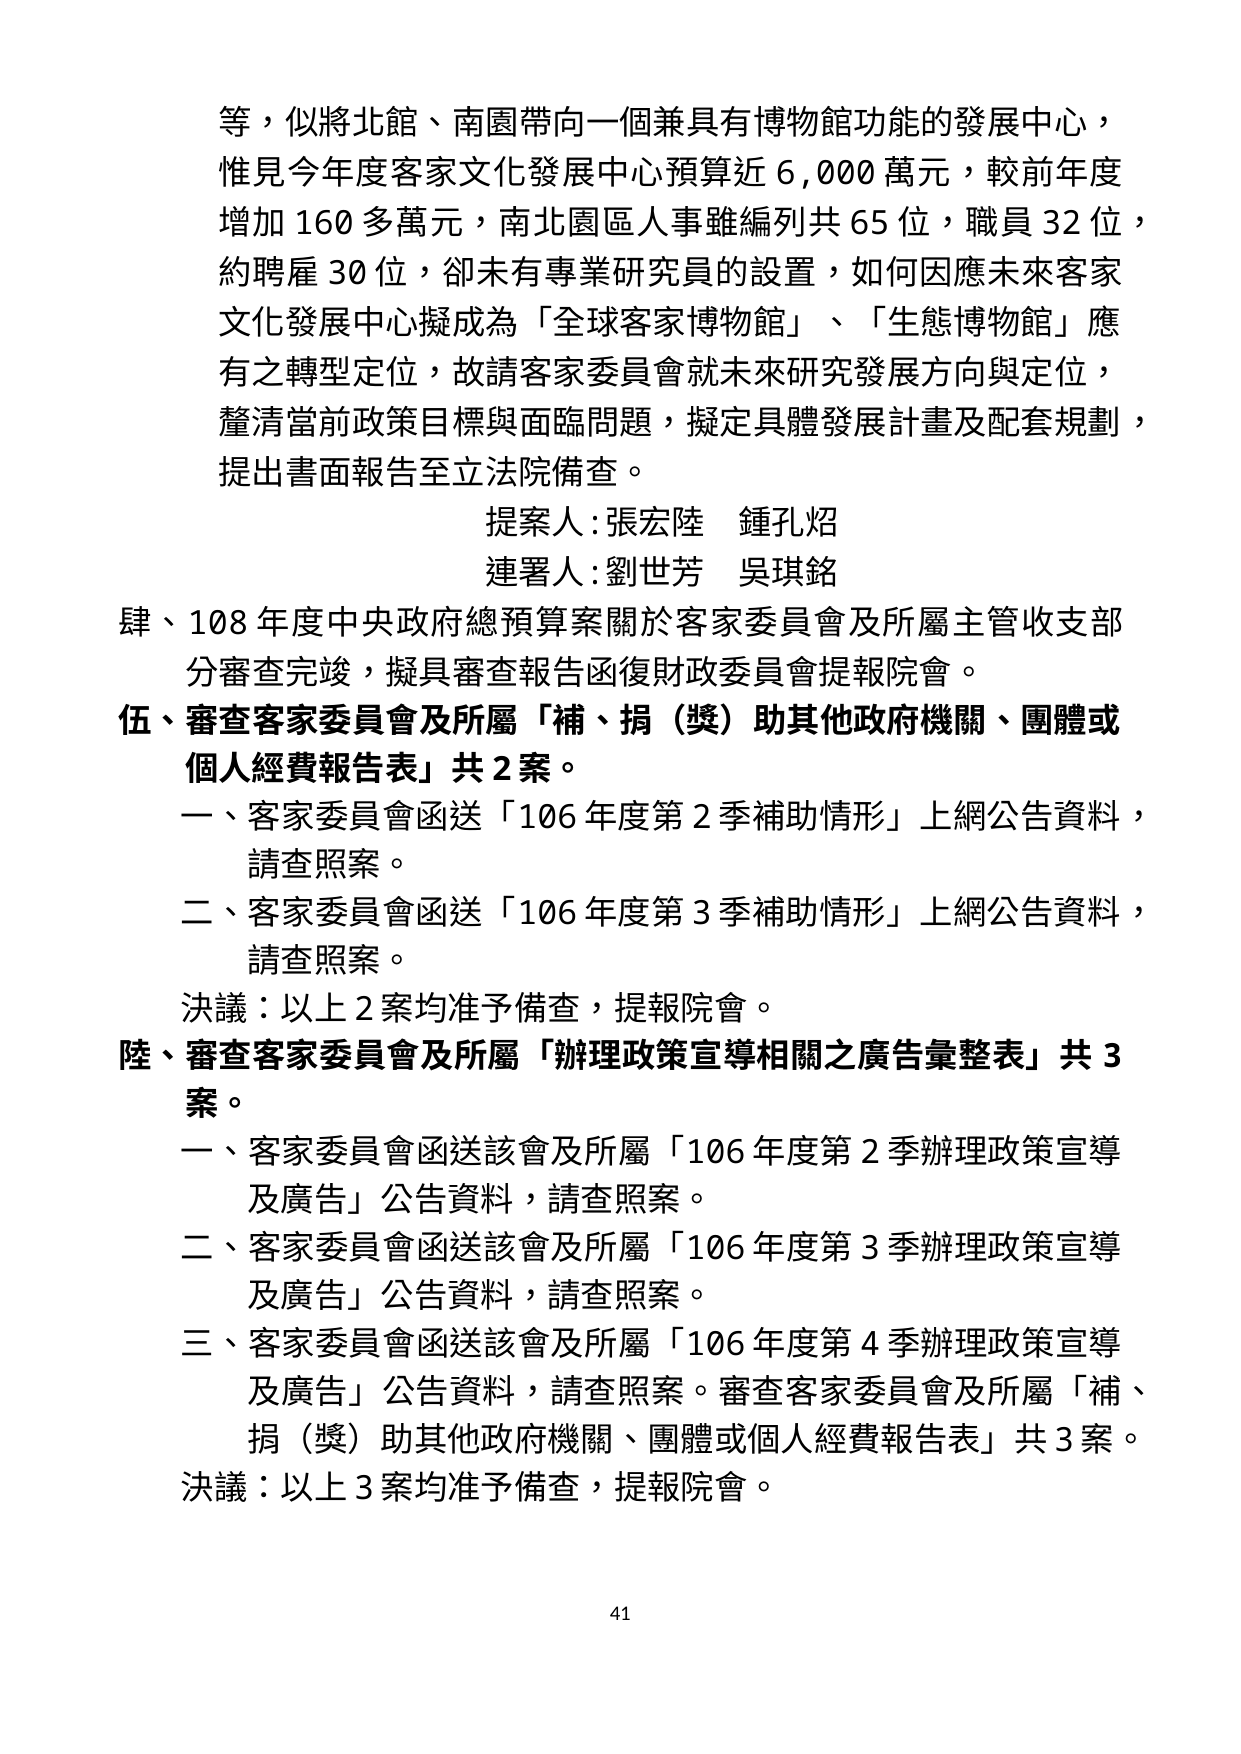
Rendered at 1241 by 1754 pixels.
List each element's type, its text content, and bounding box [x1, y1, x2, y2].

text 一、客家委員會函送「106年度第2季補助情形」上網公告資料，請查照案。 [181, 790, 1122, 886]
text 三、客家委員會函送該會及所屬「106年度第4季辦理政策宣導及廣告」公告資料，請查照案。審查客家委員會及所屬「補、捐（獎）助其他政府機關、團體或個人經費報告表」共3案。 [181, 1317, 1122, 1461]
text 二、客家委員會函送「106年度第3季補助情形」上網公告資料，請查照案。 [181, 886, 1122, 982]
text 肆、108年度中央政府總預算案關於客家委員會及所屬主管收支部分審查完竣，擬具審查報告函復財政委員會提報院會。 [118, 594, 1123, 694]
text 陸、 審查客家委員會及所屬「辦理政策宣導相關之廣告彙整表」共3案。 [118, 1029, 1122, 1125]
text 一、客家委員會函送該會及所屬「106年度第2季辦理政策宣導及廣告」公告資料，請查照案。 [181, 1125, 1122, 1221]
text 連署人:劉世芳 吳琪銘 [118, 544, 1123, 594]
text 伍、審查客家委員會及所屬「補、捐（獎）助其他政府機關、團體或個人經費報告表」共2案。 [118, 694, 1122, 790]
text 十八、國際博物館協會對博物館的定義：「一座以服務社會為宗旨的非營利機構，它負有蒐集、維護、溝通和展示自然和人類演化物質證據的功能，並以研究、教育和提供娛樂為目的。」，客家委員會在總預算說明中提到：1、探索客家歷史事件，收錄重要文物文獻，辦理常民文化調查與典藏徵集，厚實典藏資源；透過文資調查結果、村史紀錄、實體與數位典藏資源，策劃豐富多元主題特展，並進行合作、運用及出版。2、要將「臺灣客家文化館」定位為「全球客家博物館」、「六堆客家文化園區」定位為「生態博物館」，積極連結周邊客家館舍，進行跨域整合及策略聯盟，展現更加多元及深耕在地的客庄文化；發揮環境教育設施場所功能，積極培訓志工及推廣教育，傳承客家文化。3、拓展國內外族群博物館研究及館際合作交流，仿效與日本國立民族學博物館、印尼客家博物館簽定合作交流協定經驗，積極參與相關國際組織或會議，開拓交流面向與合作對象。上述收錄、調查、典藏、紀錄、數位、策畫、出版、跨域整合、深根、環境教育、培育志工、推廣、傳承、館際合作等，似將北館、南園帶向一個兼具有博物館功能的發展中心，惟見今年度客家文化發展中心預算近6,000萬元，較前年度增加160多萬元，南北園區人事雖編列共65位，職員32位，約聘雇30位，卻未有專業研究員的設置，如何因應未來客家文化發展中心擬成為「全球客家博物館」、「生態博物館」應有之轉型定位，故請客家委員會就未來研究發展方向與定位，釐清當前政策目標與面臨問題，擬定具體發展計畫及配套規劃，提出書面報告至立法院備查。 [118, 94, 1123, 494]
text 二、客家委員會函送該會及所屬「106年度第3季辦理政策宣導及廣告」公告資料，請查照案。 [181, 1221, 1122, 1317]
text 決議：以上2案均准予備查，提報院會。 [181, 982, 1122, 1029]
text 決議：以上3案均准予備查，提報院會。 [181, 1461, 1122, 1509]
text 提案人:張宏陸 鍾孔炤 [118, 494, 1123, 544]
